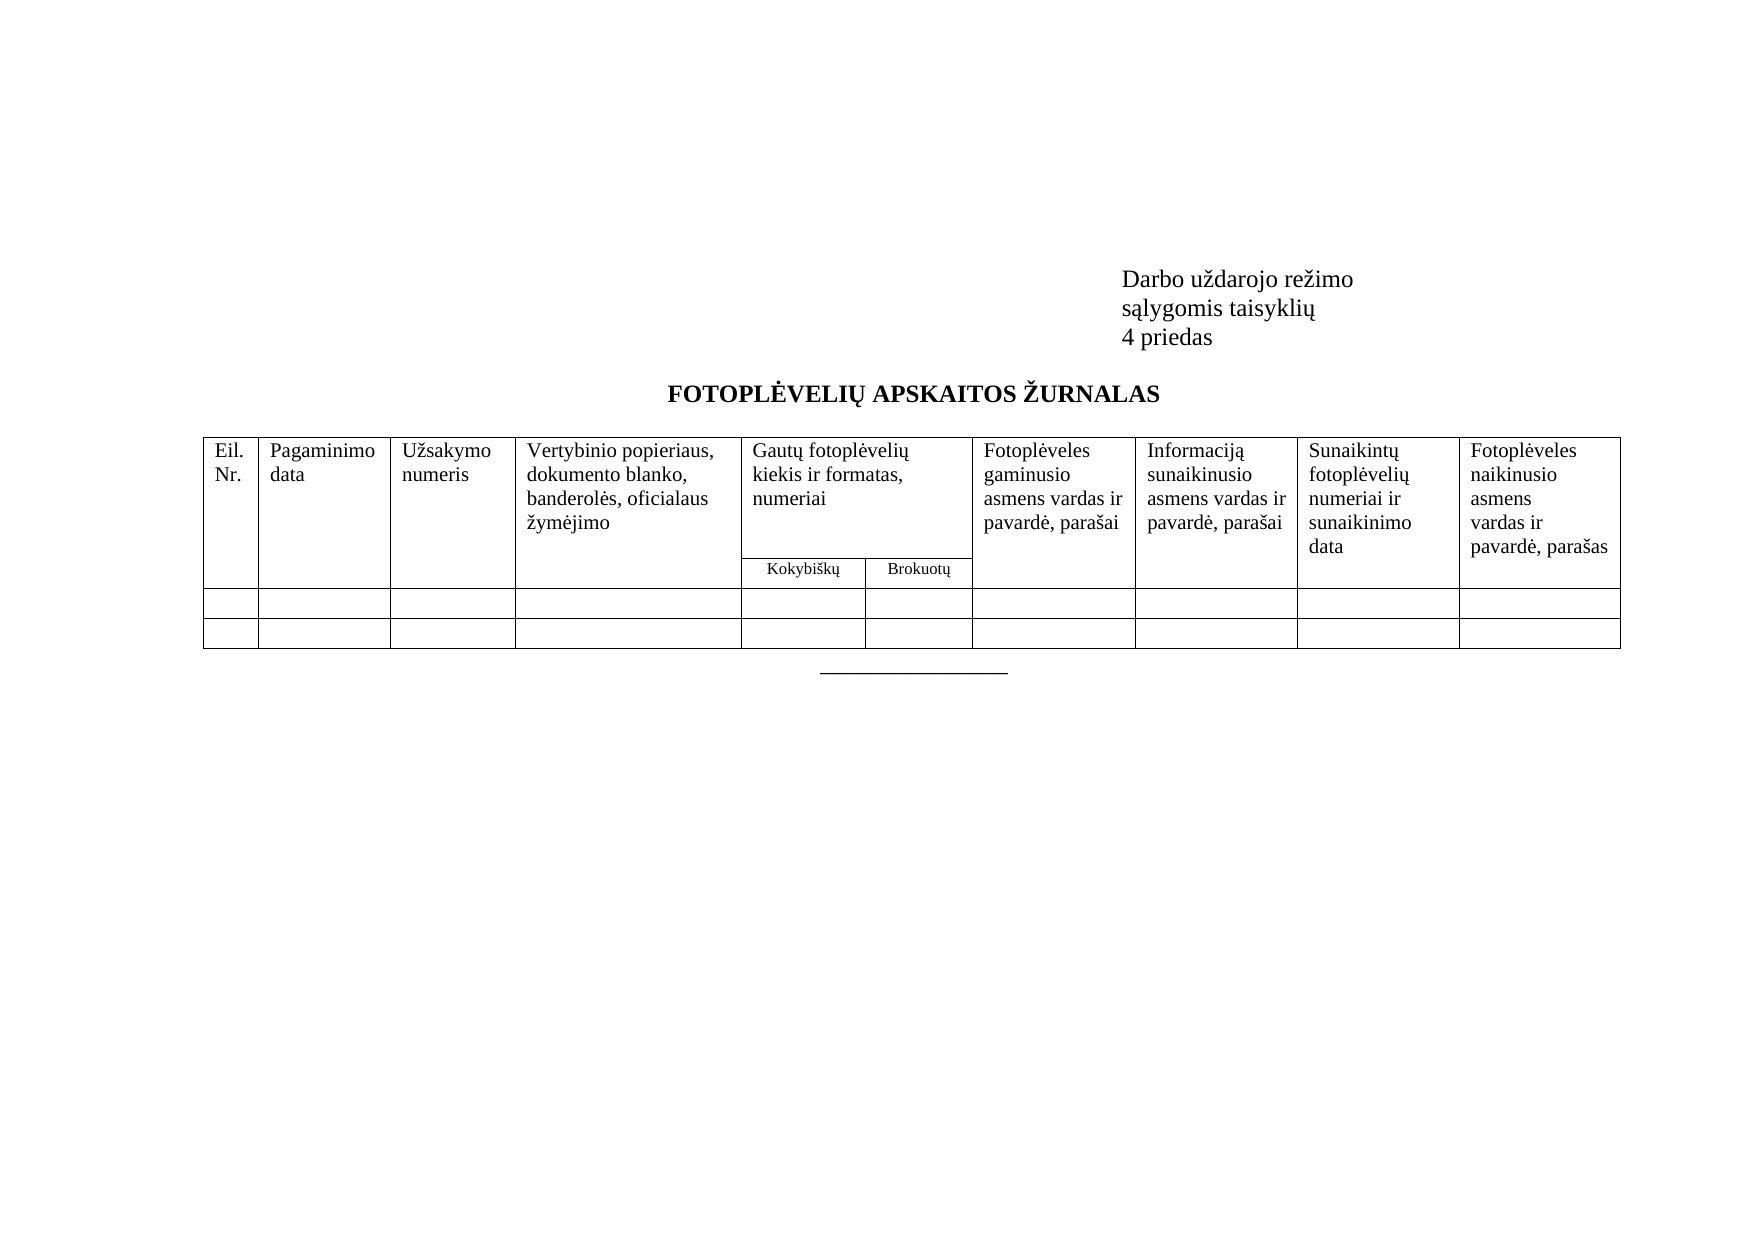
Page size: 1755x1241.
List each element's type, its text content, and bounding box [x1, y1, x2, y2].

text Darbo uždarojo režimo [118, 264, 1636, 293]
table_header Sunaikintų fotoplėvelių numeriai ir sunaikinimo data [1298, 438, 1459, 558]
table_cell [973, 558, 1135, 588]
table_cell [1298, 619, 1459, 647]
text _______________ [192, 648, 1636, 677]
table_cell [204, 589, 258, 618]
table_cell [516, 619, 741, 647]
table_header Vertybinio popieriaus, dokumento blanko, banderolės, oficialaus žymėjimo [516, 438, 741, 558]
table_cell [866, 589, 972, 618]
table_cell Brokuotų [866, 559, 972, 588]
text sąlygomis taisyklių [118, 293, 1636, 322]
table_cell [204, 619, 258, 647]
table_header Informaciją sunaikinusio asmens vardas ir pavardė, parašai [1136, 438, 1297, 558]
table_cell [204, 558, 258, 588]
table_cell [1136, 558, 1297, 588]
table_header Pagaminimo data [259, 438, 390, 558]
table_header Užsakymo numeris [391, 438, 515, 558]
table_cell [1136, 619, 1297, 647]
table_cell Kokybiškų [742, 559, 865, 588]
table_cell [742, 589, 865, 618]
table_cell [516, 589, 741, 618]
table_cell [1460, 619, 1620, 647]
table_cell [259, 589, 390, 618]
table_cell [866, 619, 972, 647]
table_header Fotoplėveles naikinusio asmens vardas ir pavardė, parašas [1460, 438, 1620, 558]
table_cell [742, 619, 865, 647]
table_cell [973, 589, 1135, 618]
table_cell [516, 558, 741, 588]
table_cell [391, 558, 515, 588]
table_cell [1136, 589, 1297, 618]
table_cell [1298, 589, 1459, 618]
text 4 priedas [118, 322, 1636, 350]
table_cell [1460, 589, 1620, 618]
table_cell [259, 558, 390, 588]
table_cell [391, 589, 515, 618]
table_header Fotoplėveles gaminusio asmens vardas ir pavardė, parašai [973, 438, 1135, 558]
table_cell [973, 619, 1135, 647]
text FOTOPLĖVELIŲ APSKAITOS ŽURNALAS [192, 379, 1636, 408]
table_header Gautų fotoplėvelių kiekis ir formatas, numeriai [742, 438, 972, 558]
table_cell [259, 619, 390, 647]
table_header Eil. Nr. [204, 438, 258, 558]
table_cell [391, 619, 515, 647]
table_cell [1460, 558, 1620, 588]
table_cell [1298, 558, 1459, 588]
